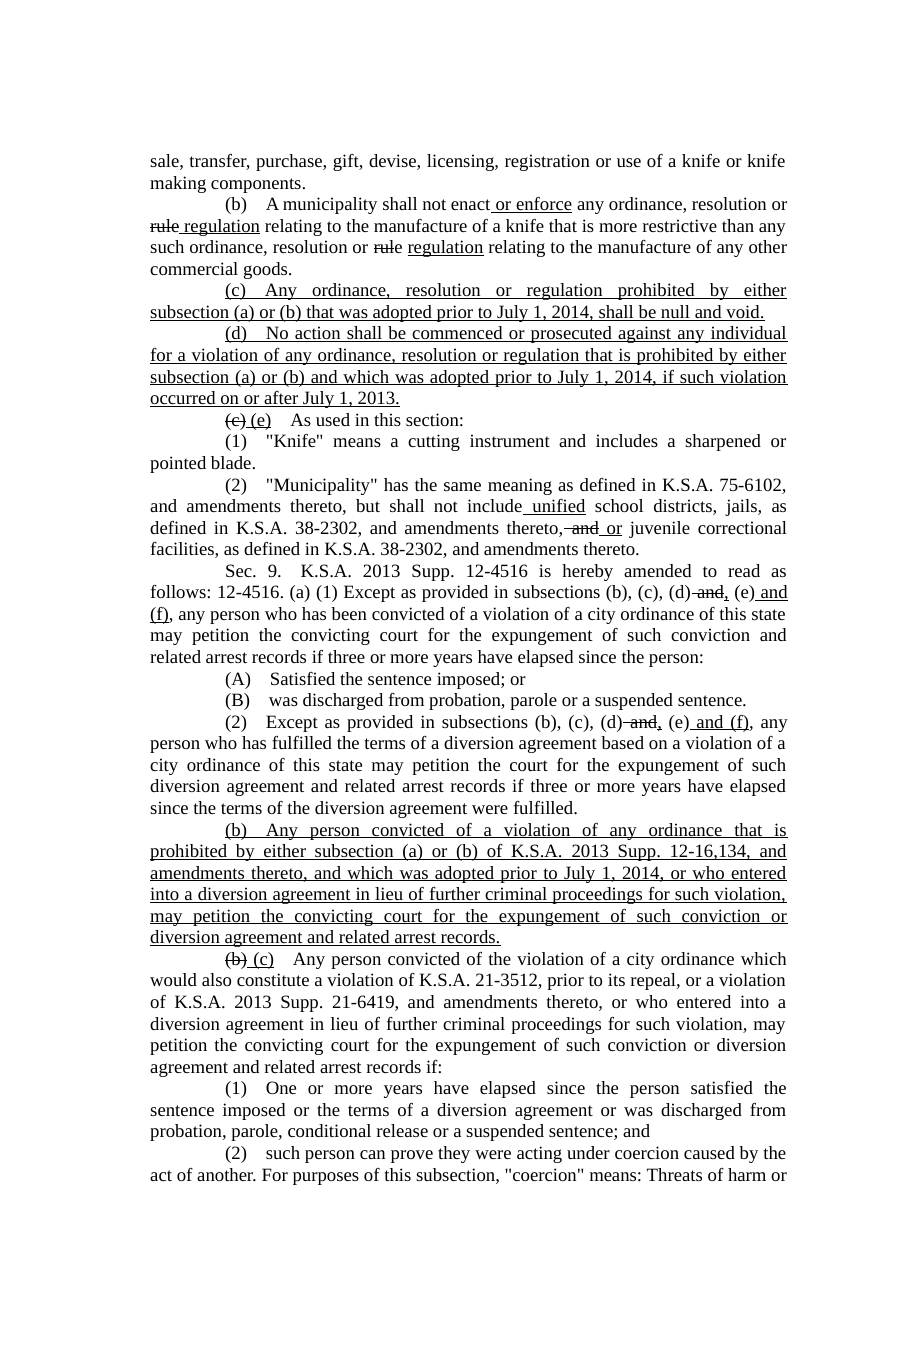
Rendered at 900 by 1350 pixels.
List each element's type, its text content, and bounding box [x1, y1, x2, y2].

text (1) "Knife" means a cutting instrument and includes a sharpened or pointed blade. [150, 430, 787, 473]
text (c) (e) As used in this section: [150, 409, 787, 430]
text (A) Satisfied the sentence imposed; or [150, 667, 787, 689]
text (b) (c) Any person convicted of the violation of a city ordinance which would also constitute a violation of K.S.A. 21-3512, prior to its repeal, or a violation of K.S.A. 2013 Supp. 21-6419, and amendments thereto, or who entered into a diversion agreement in lieu of further criminal proceedings for such violation, may petition the convicting court for the expungement of such conviction or diversion agreement and related arrest records if: [150, 948, 787, 1077]
text subsection (a) or (b) and which was adopted prior to July 1, 2014, if such violation [150, 364, 787, 384]
text (c) Any ordinance, resolution or regulation prohibited by either subsection (a) or (b) that was adopted prior to July 1, 2014, shall be null and void. [150, 279, 787, 322]
text may petition the convicting court for the expungement of such conviction or [150, 903, 787, 923]
text (2) Except as provided in subsections (b), (c), (d) and, (e) and (f), any person who has fulfilled the terms of a diversion agreement based on a violation of a city ordinance of this state may petition the court for the expungement of such diversion agreement and related arrest records if three or more years have elapsed since the terms of the diversion agreement were fulfilled. [150, 711, 787, 818]
text (1) One or more years have elapsed since the person satisfied the sentence imposed or the terms of a diversion agreement or was discharged from probation, parole, conditional release or a suspended sentence; and [150, 1077, 787, 1142]
text (b) A municipality shall not enact or enforce any ordinance, resolution or rule regulation relating to the manufacture of a knife that is more restrictive than any such ordinance, resolution or rule regulation relating to the manufacture of any other commercial goods. [150, 193, 787, 279]
text diversion agreement and related arrest records. [150, 924, 787, 948]
text (b) Any person convicted of a violation of any ordinance that is prohibited by either subsection (a) or (b) of K.S.A. 2013 Supp. 12-16,134, and [150, 818, 787, 859]
text (2) such person can prove they were acting under coercion caused by the act of another. For purposes of this subsection, "coercion" means: Threats of harm or [150, 1142, 787, 1185]
text Sec. 9. K.S.A. 2013 Supp. 12-4516 is hereby amended to read as follows: 12-4516. (a) (1) Except as provided in subsections (b), (c), (d) and, (e) and (f), any person who has been convicted of a violation of a city ordinance of this state may petition the convicting court for the expungement of such conviction and related arrest records if three or more years have elapsed since the person: [150, 560, 787, 667]
text sale, transfer, purchase, gift, devise, licensing, registration or use of a knife or knife making components. [150, 150, 787, 193]
text (2) "Municipality" has the same meaning as defined in K.S.A. 75-6102, and amendments thereto, but shall not include unified school districts, jails, as defined in K.S.A. 38-2302, and amendments thereto, and or juvenile correctional facilities, as defined in K.S.A. 38-2302, and amendments thereto. [150, 473, 787, 560]
text occurred on or after July 1, 2013. [150, 385, 787, 409]
text amendments thereto, and which was adopted prior to July 1, 2014, or who entered [150, 860, 787, 880]
text into a diversion agreement in lieu of further criminal proceedings for such violation, [150, 881, 787, 902]
text (d) No action shall be commenced or prosecuted against any individual for a violation of any ordinance, resolution or regulation that is prohibited by either [150, 322, 787, 363]
text (B) was discharged from probation, parole or a suspended sentence. [150, 689, 787, 711]
